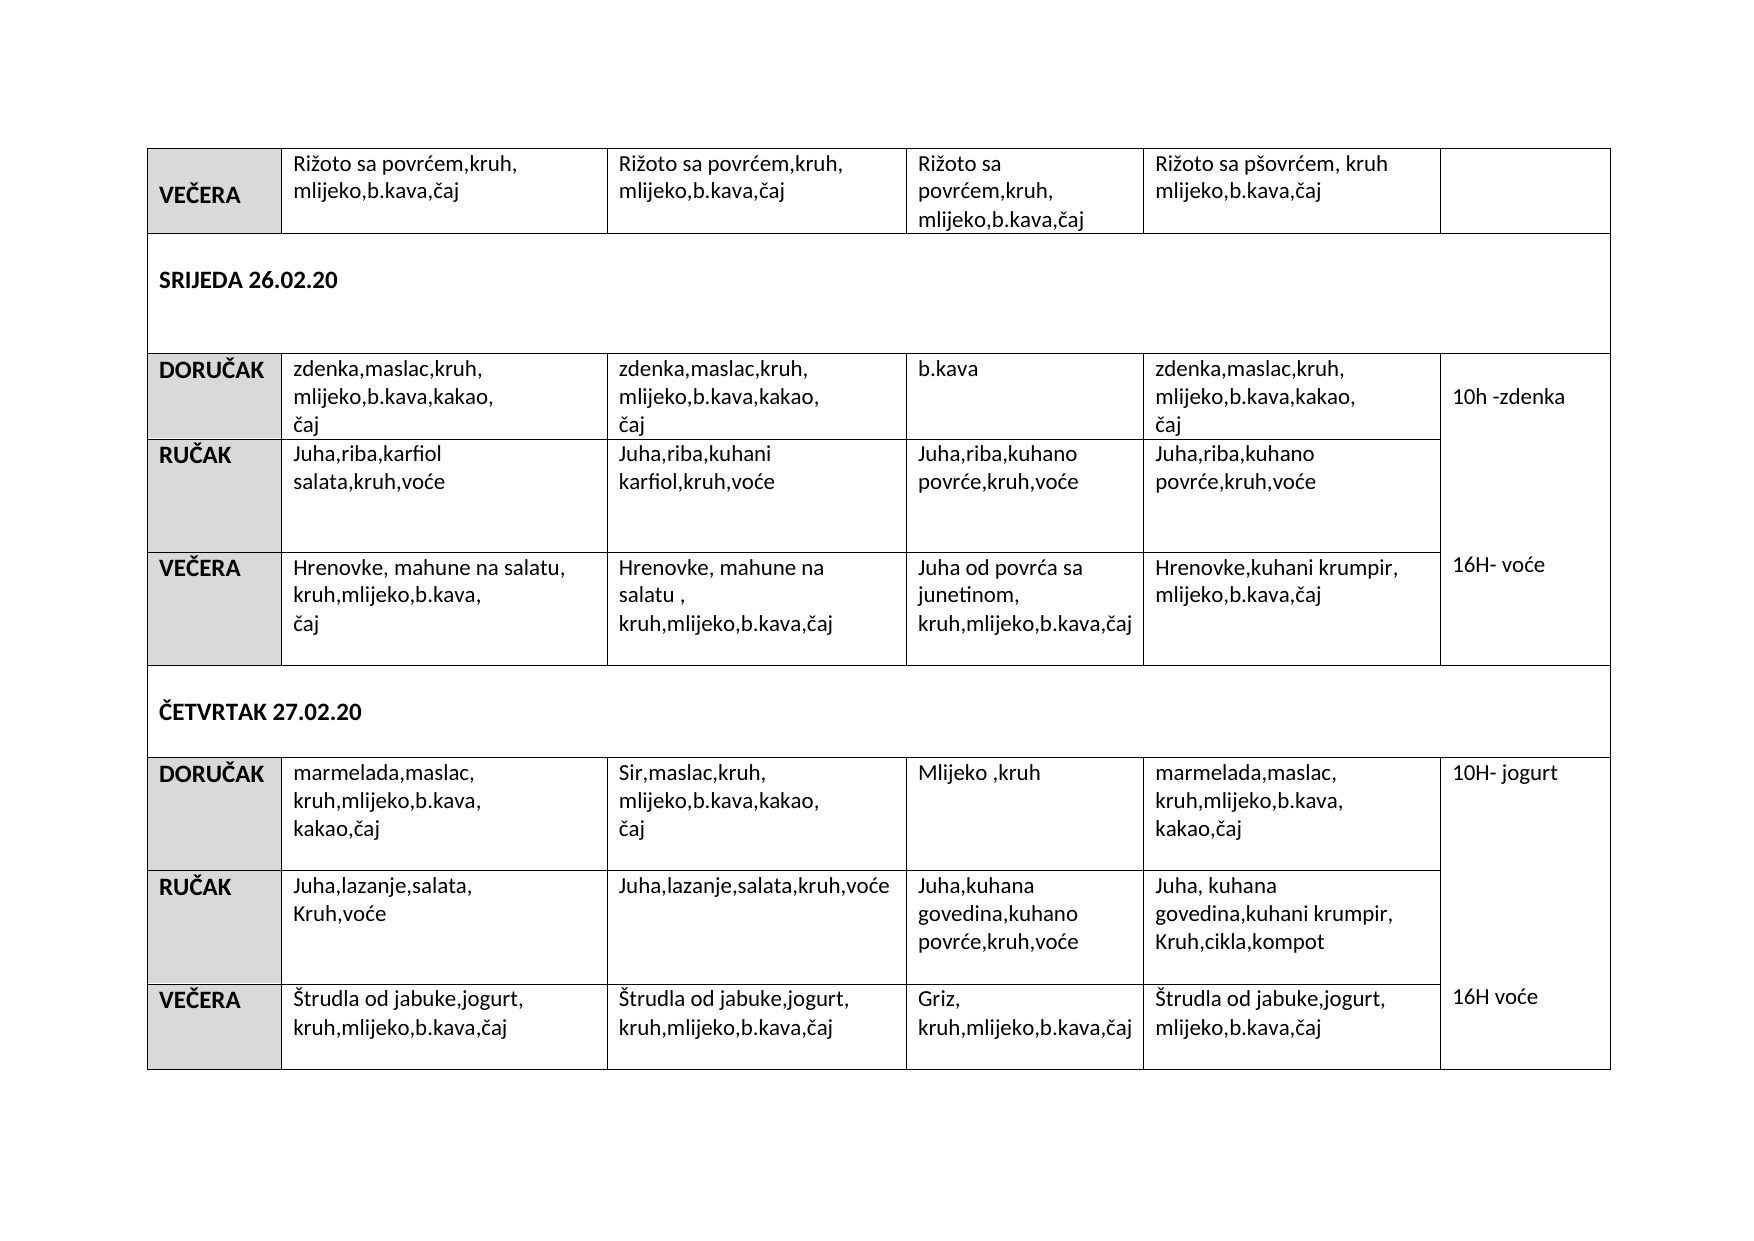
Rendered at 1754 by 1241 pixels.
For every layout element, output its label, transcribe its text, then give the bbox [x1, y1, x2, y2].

table_cell RUČAK [148, 871, 281, 983]
table_cell DORUČAK [148, 354, 281, 438]
table_cell Griz, kruh,mlijeko,b.kava,čaj [907, 985, 1143, 1069]
table_cell Hrenovke, mahune na salatu, kruh,mlijeko,b.kava, čaj [282, 553, 607, 665]
table_cell Rižoto sa povrćem,kruh, mlijeko,b.kava,čaj [907, 149, 1143, 233]
table_cell b.kava [907, 354, 1143, 438]
table_cell marmelada,maslac, kruh,mlijeko,b.kava, kakao,čaj [282, 758, 607, 870]
table_cell Juha,riba,kuhano povrće,kruh,voće [1144, 440, 1440, 552]
table_cell Štrudla od jabuke,jogurt, kruh,mlijeko,b.kava,čaj [282, 985, 607, 1069]
table_cell VEČERA [148, 553, 281, 665]
table_cell Hrenovke, mahune na salatu , kruh,mlijeko,b.kava,čaj [608, 553, 906, 665]
table_cell SRIJEDA 26.02.20 [148, 234, 1610, 353]
table_cell Juha,lazanje,salata,kruh,voće [608, 871, 906, 983]
table_cell Juha,kuhana govedina,kuhano povrće,kruh,voće [907, 871, 1143, 983]
table_cell ČETVRTAK 27.02.20 [148, 666, 1610, 757]
table_cell Rižoto sa povrćem,kruh, mlijeko,b.kava,čaj [282, 149, 607, 233]
table_cell Štrudla od jabuke,jogurt, kruh,mlijeko,b.kava,čaj [608, 985, 906, 1069]
table_cell zdenka,maslac,kruh, mlijeko,b.kava,kakao, čaj [1144, 354, 1440, 438]
table_cell zdenka,maslac,kruh, mlijeko,b.kava,kakao, čaj [608, 354, 906, 438]
table_cell [1441, 149, 1610, 233]
table_cell Juha od povrća sa junetinom, kruh,mlijeko,b.kava,čaj [907, 553, 1143, 665]
table_cell RUČAK [148, 440, 281, 552]
table_cell zdenka,maslac,kruh, mlijeko,b.kava,kakao, čaj [282, 354, 607, 438]
table_cell Štrudla od jabuke,jogurt, mlijeko,b.kava,čaj [1144, 985, 1440, 1069]
table_cell DORUČAK [148, 758, 281, 870]
table_cell Rižoto sa pšovrćem, kruh mlijeko,b.kava,čaj [1144, 149, 1440, 233]
table_cell marmelada,maslac, kruh,mlijeko,b.kava, kakao,čaj [1144, 758, 1440, 870]
table_cell Mlijeko ,kruh [907, 758, 1143, 870]
table_cell Rižoto sa povrćem,kruh, mlijeko,b.kava,čaj [608, 149, 906, 233]
table_cell Hrenovke,kuhani krumpir, mlijeko,b.kava,čaj [1144, 553, 1440, 665]
table_cell Juha,riba,kuhani karfiol,kruh,voće [608, 440, 906, 552]
table_cell 10H- jogurt 16H voće [1441, 758, 1610, 1069]
table_cell VEČERA [148, 985, 281, 1069]
table_cell Juha,lazanje,salata, Kruh,voće [282, 871, 607, 983]
table_cell VEČERA [148, 149, 281, 233]
table_cell Sir,maslac,kruh, mlijeko,b.kava,kakao, čaj [608, 758, 906, 870]
table_cell Juha, kuhana govedina,kuhani krumpir, Kruh,cikla,kompot [1144, 871, 1440, 983]
table_cell Juha,riba,karfiol salata,kruh,voće [282, 440, 607, 552]
table_cell 10h -zdenka 16H- voće [1441, 354, 1610, 665]
table_cell Juha,riba,kuhano povrće,kruh,voće [907, 440, 1143, 552]
